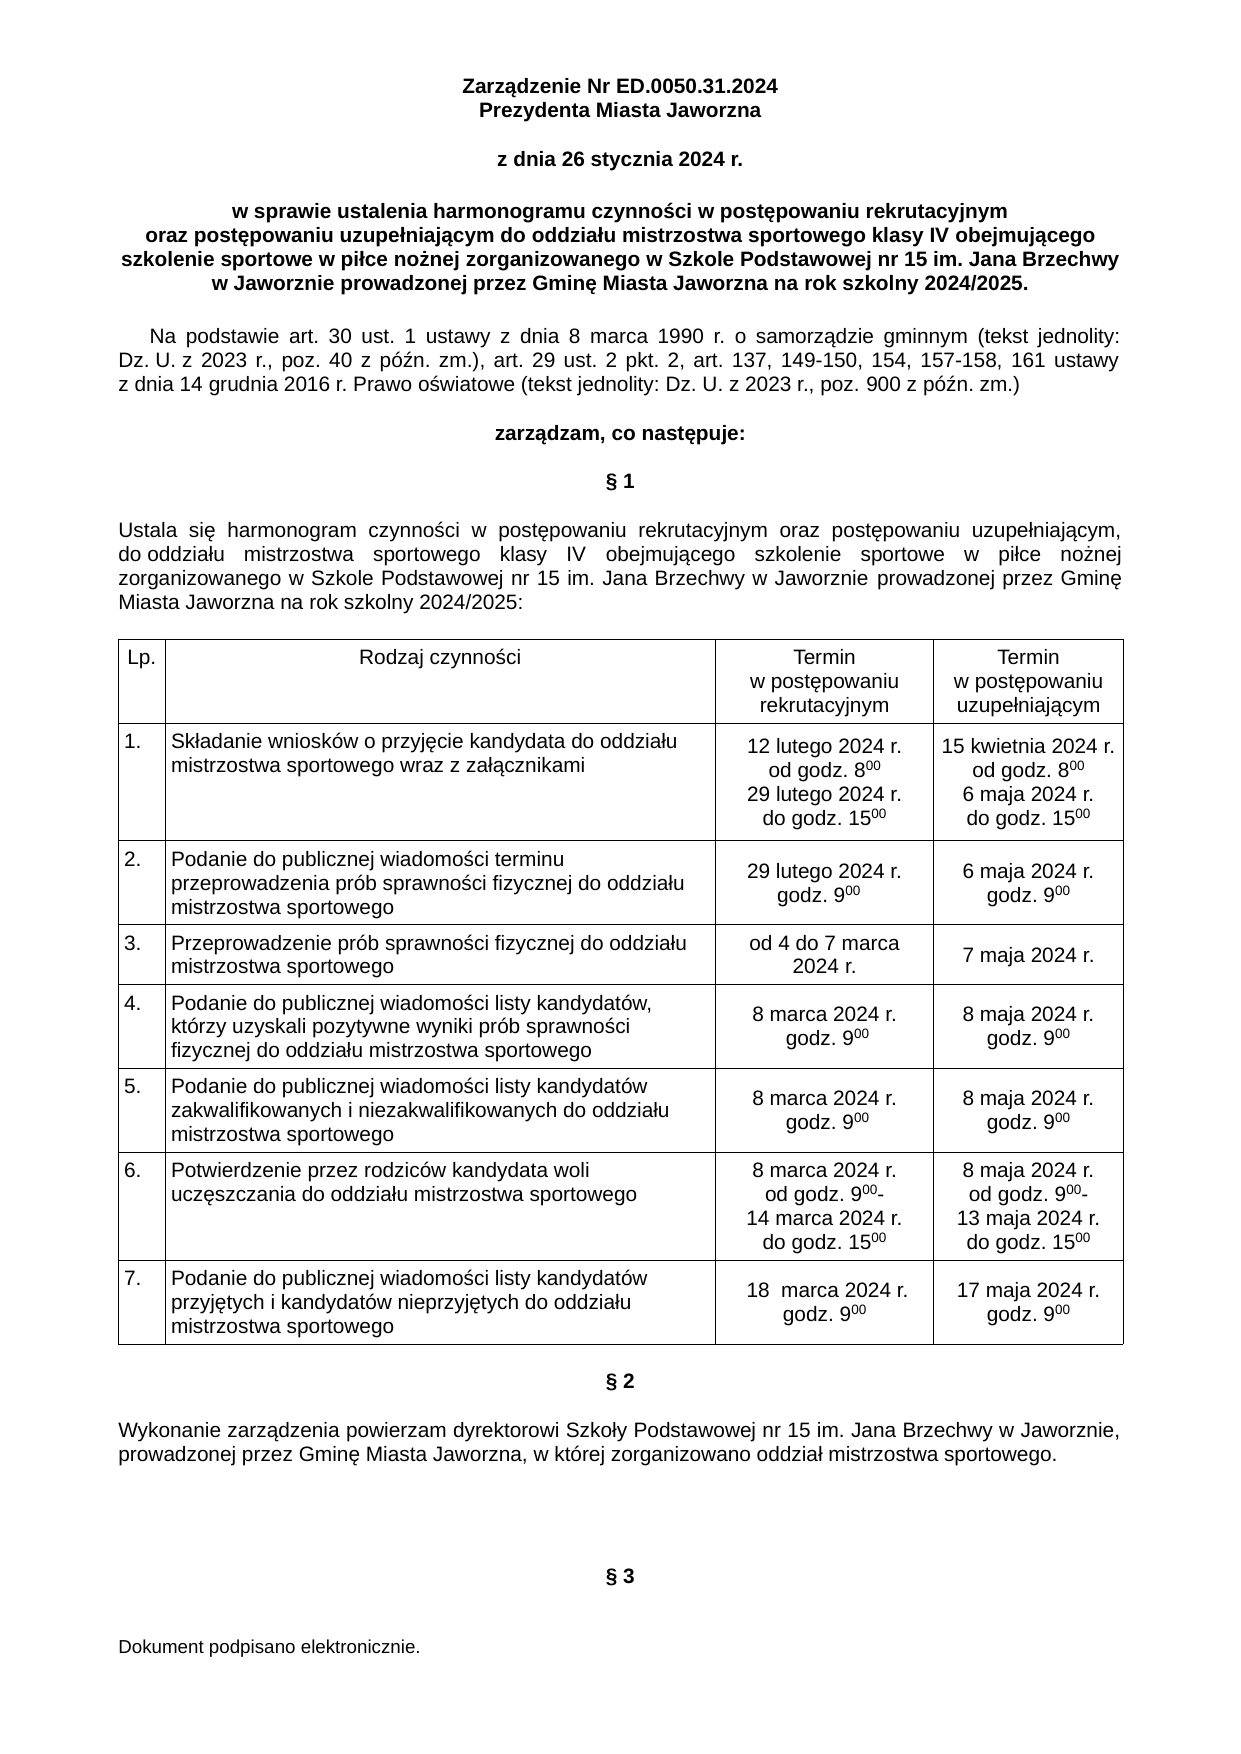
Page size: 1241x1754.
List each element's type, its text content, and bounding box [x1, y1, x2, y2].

text zarządzam, co następuje: [118, 420, 1122, 444]
table_header Termin w postępowaniu uzupełniającym [934, 640, 1123, 722]
text w sprawie ustalenia harmonogramu czynności w postępowaniu rekrutacyjnym [118, 199, 1122, 223]
text § 2 [118, 1369, 1122, 1393]
table_cell [119, 1153, 165, 1259]
text § 1 [118, 469, 1122, 493]
table_cell 18 marca 2024 r. godz. 900 [716, 1261, 933, 1343]
text Na podstawie art. 30 ust. 1 ustawy z dnia 8 marca 1990 r. o samorządzie gminnym (tekst jednolity: Dz. U. z 2023 r., poz. 40 z późn. zm.), art. 29 ust. 2 pkt. 2, art. 137, 149-150, 154, 157-158, 161 ustawy z dnia 14 grudnia 2016 r. Prawo oświatowe (tekst jednolity: Dz. U. z 2023 r., poz. 900 z późn. zm.) [118, 324, 1122, 396]
table_cell Przeprowadzenie prób sprawności fizycznej do oddziału mistrzostwa sportowego [166, 925, 715, 984]
table_cell 7 maja 2024 r. [934, 925, 1123, 984]
table_cell 17 maja 2024 r. godz. 900 [934, 1261, 1123, 1343]
text Prezydenta Miasta Jaworzna [118, 98, 1122, 122]
table_cell 12 lutego 2024 r. od godz. 800 29 lutego 2024 r. do godz. 1500 [716, 724, 933, 840]
table_cell od 4 do 7 marca 2024 r. [716, 925, 933, 984]
text Ustala się harmonogram czynności w postępowaniu rekrutacyjnym oraz postępowaniu uzupełniającym, do oddziału mistrzostwa sportowego klasy IV obejmującego szkolenie sportowe w piłce nożnej zorganizowanego w Szkole Podstawowej nr 15 im. Jana Brzechwy w Jaworznie prowadzonej przez Gminę Miasta Jaworzna na rok szkolny 2024/2025: [118, 518, 1122, 614]
text oraz postępowaniu uzupełniającym do oddziału mistrzostwa sportowego klasy IV obejmującego szkolenie sportowe w piłce nożnej zorganizowanego w Szkole Podstawowej nr 15 im. Jana Brzechwy w Jaworznie prowadzonej przez Gminę Miasta Jaworzna na rok szkolny 2024/2025. [118, 223, 1122, 295]
table_header Lp. [119, 640, 165, 722]
table_cell 15 kwietnia 2024 r. od godz. 800 6 maja 2024 r. do godz. 1500 [934, 724, 1123, 840]
table_cell 8 marca 2024 r. godz. 900 [716, 1069, 933, 1152]
table_cell Podanie do publicznej wiadomości listy kandydatów przyjętych i kandydatów nieprzyjętych do oddziału mistrzostwa sportowego [166, 1261, 715, 1343]
table_cell [119, 1261, 165, 1343]
table_cell 8 marca 2024 r. od godz. 900- 14 marca 2024 r. do godz. 1500 [716, 1153, 933, 1259]
table_cell [119, 925, 165, 984]
table_cell 8 maja 2024 r. godz. 900 [934, 1069, 1123, 1152]
table_cell 29 lutego 2024 r. godz. 900 [716, 841, 933, 924]
table_cell [119, 1069, 165, 1152]
text Zarządzenie Nr ED.0050.31.2024 [118, 74, 1122, 98]
text z dnia 26 stycznia 2024 r. [118, 146, 1122, 170]
table_cell [119, 841, 165, 924]
table_cell 6 maja 2024 r. godz. 900 [934, 841, 1123, 924]
table_cell [119, 724, 165, 840]
table_cell 8 maja 2024 r. godz. 900 [934, 985, 1123, 1068]
table_header Termin w postępowaniu rekrutacyjnym [716, 640, 933, 722]
table_cell Podanie do publicznej wiadomości listy kandydatów, którzy uzyskali pozytywne wyniki prób sprawności fizycznej do oddziału mistrzostwa sportowego [166, 985, 715, 1068]
table_cell Podanie do publicznej wiadomości listy kandydatów zakwalifikowanych i niezakwalifikowanych do oddziału mistrzostwa sportowego [166, 1069, 715, 1152]
table_cell Podanie do publicznej wiadomości terminu przeprowadzenia prób sprawności fizycznej do oddziału mistrzostwa sportowego [166, 841, 715, 924]
text § 3 [118, 1564, 1122, 1588]
table_header Rodzaj czynności [166, 640, 715, 722]
table_cell Składanie wniosków o przyjęcie kandydata do oddziału mistrzostwa sportowego wraz z załącznikami [166, 724, 715, 840]
table_cell [119, 985, 165, 1068]
table_cell 8 marca 2024 r. godz. 900 [716, 985, 933, 1068]
text Wykonanie zarządzenia powierzam dyrektorowi Szkoły Podstawowej nr 15 im. Jana Brzechwy w Jaworznie, prowadzonej przez Gminę Miasta Jaworzna, w której zorganizowano oddział mistrzostwa sportowego. [118, 1417, 1122, 1465]
table_cell 8 maja 2024 r. od godz. 900- 13 maja 2024 r. do godz. 1500 [934, 1153, 1123, 1259]
table_cell Potwierdzenie przez rodziców kandydata woli uczęszczania do oddziału mistrzostwa sportowego [166, 1153, 715, 1259]
